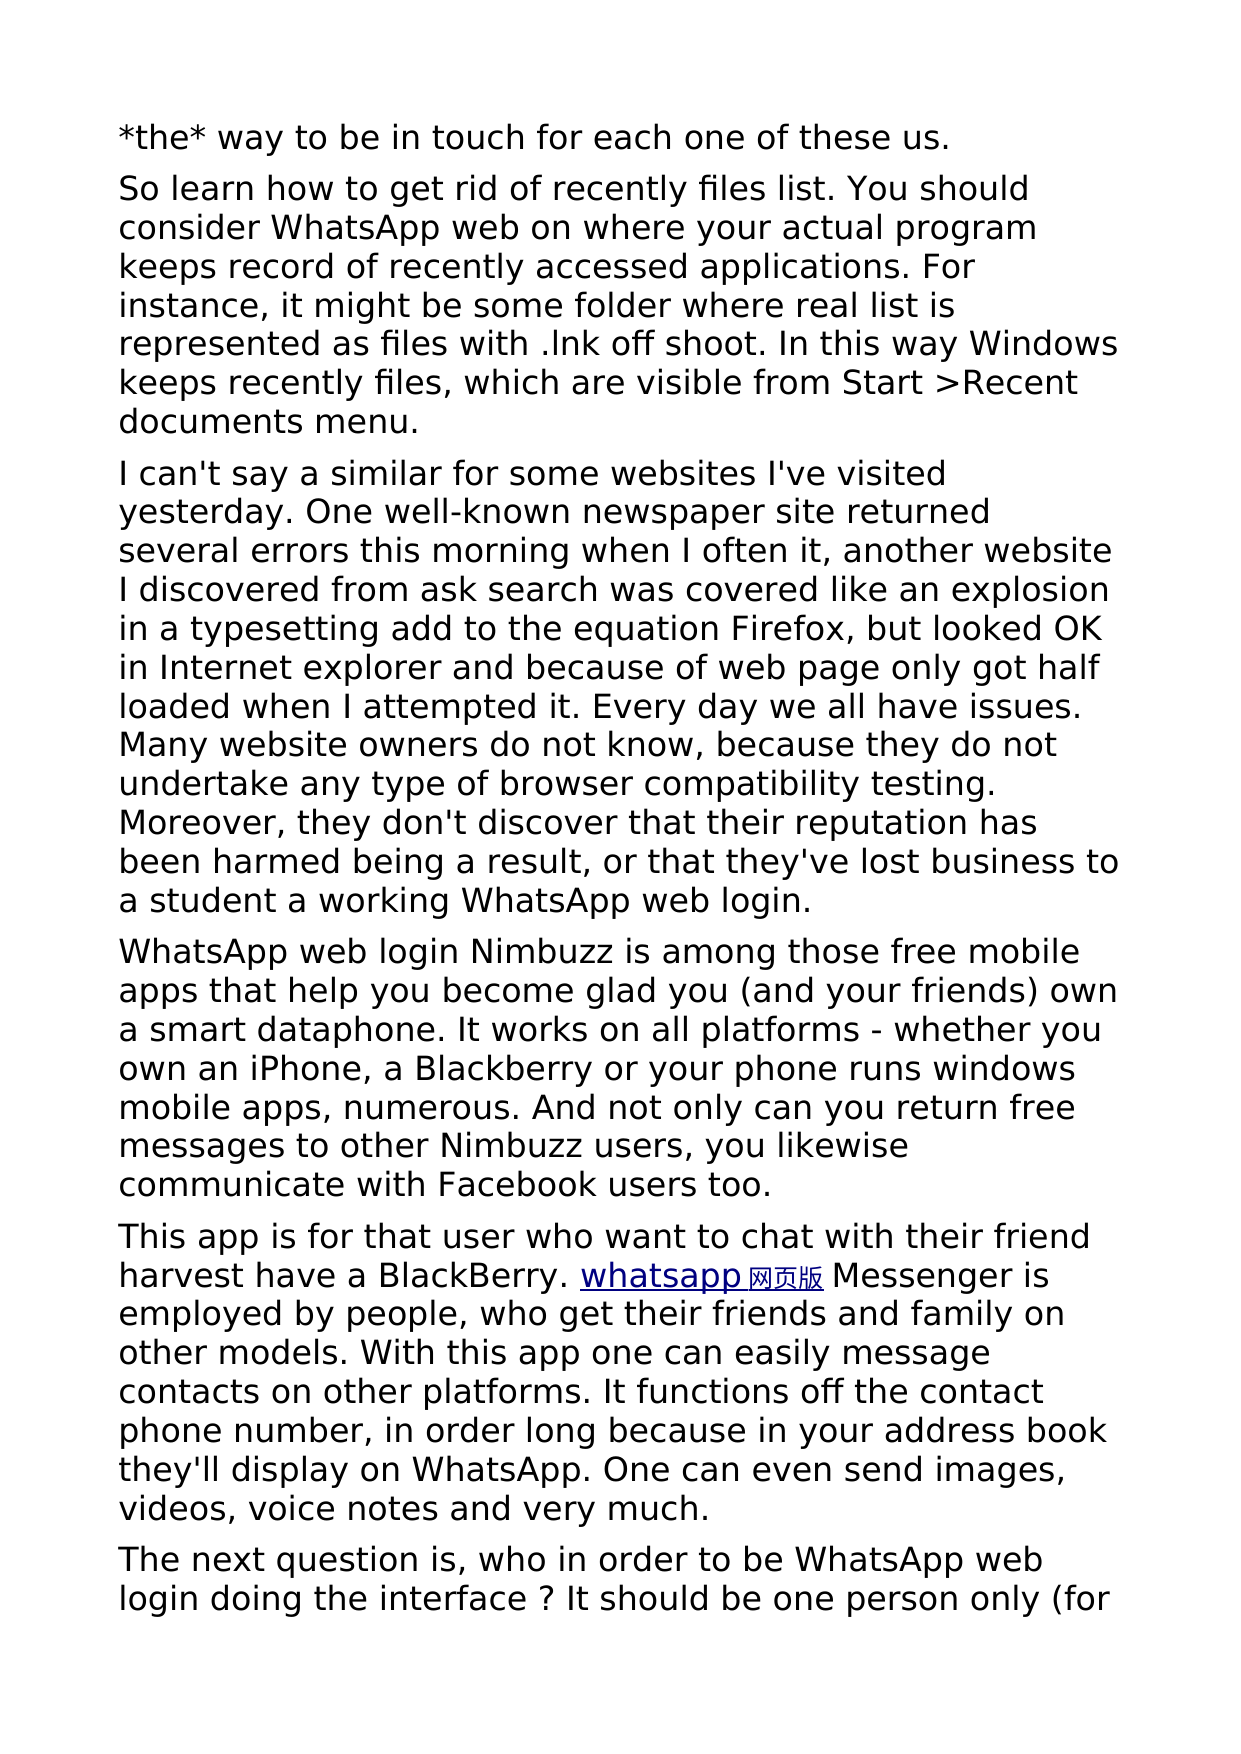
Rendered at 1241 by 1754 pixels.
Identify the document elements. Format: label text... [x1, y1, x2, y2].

text This app is for that user who want to chat with their friend harvest have a BlackBerry. whatsapp网页版 Messenger is employed by people, who get their friends and family on other models. With this app one can easily message contacts on other platforms. It functions off the contact phone number, in order long because in your address book they'll display on WhatsApp. One can even send images, videos, voice notes and very much. [118, 1217, 1122, 1528]
text *the* way to be in touch for each one of these us. [118, 118, 1122, 157]
text WhatsApp web login Nimbuzz is among those free mobile apps that help you become glad you (and your friends) own a smart dataphone. It works on all platforms - whether you own an iPhone, a Blackberry or your phone runs windows mobile apps, numerous. And not only can you return free messages to other Nimbuzz users, you likewise communicate with Facebook users too. [118, 933, 1122, 1205]
text The next question is, who in order to be WhatsApp web login doing the interface ? It should be one person only (for [118, 1541, 1122, 1618]
text I can't say a similar for some websites I've visited yesterday. One well-known newspaper site returned several errors this morning when I often it, another website I discovered from ask search was covered like an explosion in a typesetting add to the equation Firefox, but looked OK in Internet explorer and because of web page only got half loaded when I attempted it. Every day we all have issues. Many website owners do not know, because they do not undertake any type of browser compatibility testing. Moreover, they don't discover that their reputation has been harmed being a result, or that they've lost business to a student a working WhatsApp web login. [118, 454, 1122, 920]
text So learn how to get rid of recently files list. You should consider WhatsApp web on where your actual program keeps record of recently accessed applications. For instance, it might be some folder where real list is represented as files with .lnk off shoot. In this way Windows keeps recently files, which are visible from Start >Recent documents menu. [118, 169, 1122, 441]
